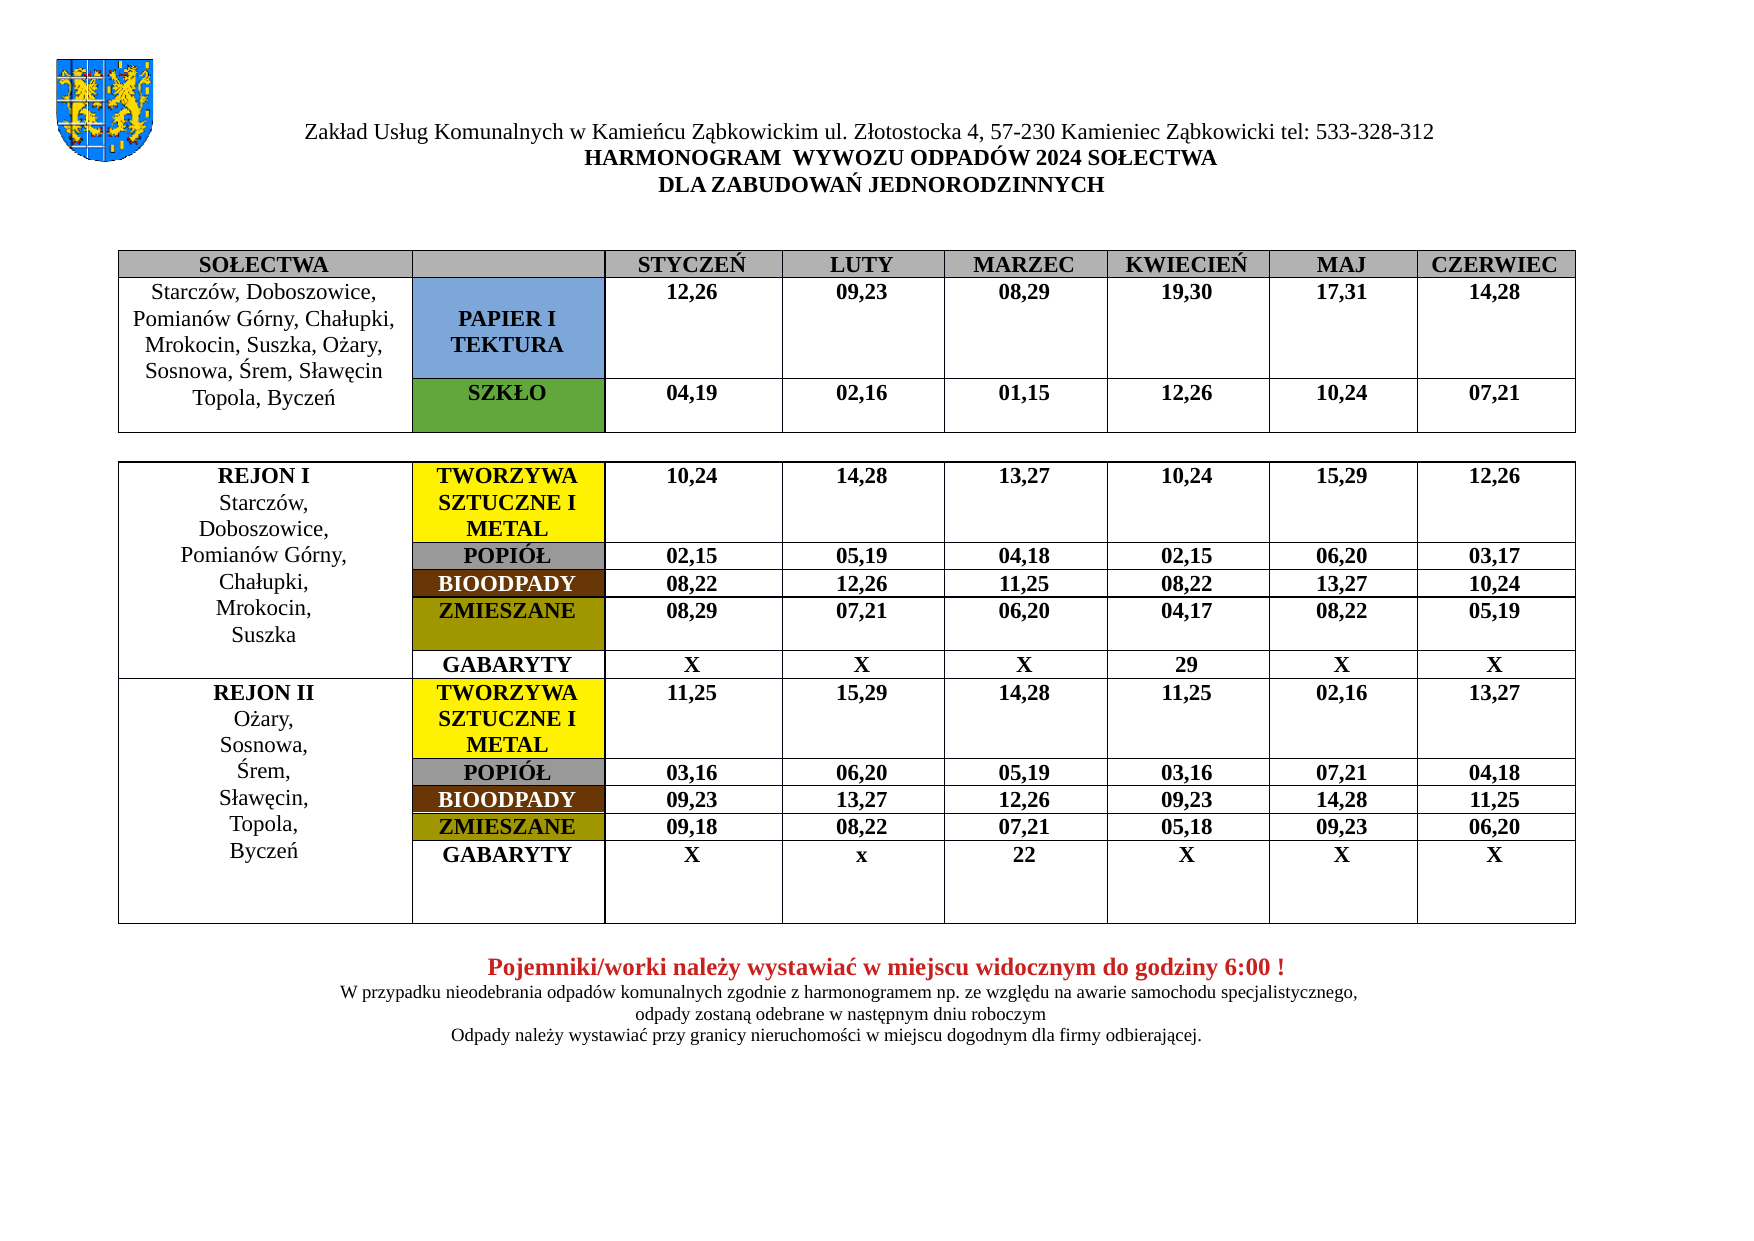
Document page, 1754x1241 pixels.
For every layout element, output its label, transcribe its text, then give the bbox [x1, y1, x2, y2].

table_cell x [783, 841, 944, 922]
table_cell X [606, 651, 782, 677]
table_cell 06,20 [1270, 543, 1417, 569]
table_cell X [945, 651, 1107, 677]
table_cell 06,20 [1418, 814, 1575, 840]
table_cell 09,18 [606, 814, 782, 840]
table_cell 09,23 [1108, 786, 1269, 812]
table_header 15,29 [1270, 463, 1417, 542]
table_cell Starczów, Doboszowice, Pomianów Górny, Chałupki, Mrokocin, Suszka, Ożary, Sosnowa, Śrem, Sławęcin Topola, Byczeń [119, 278, 412, 432]
table_cell PAPIER I TEKTURA [413, 278, 604, 378]
table_cell GABARYTY [413, 651, 604, 677]
table_cell 07,21 [783, 598, 944, 650]
table_cell 02,16 [1270, 679, 1417, 758]
table_cell 05,18 [1108, 814, 1269, 840]
table_cell 02,15 [1108, 543, 1269, 569]
table_cell 07,21 [945, 814, 1107, 840]
table_cell ZMIESZANE [413, 814, 604, 840]
table_cell POPIÓŁ [413, 543, 604, 569]
text Odpady należy wystawiać przy granicy nieruchomości w miejscu dogodnym dla firmy odbierającej. [118, 1024, 1636, 1046]
table_header KWIECIEŃ [1108, 251, 1269, 277]
table_cell X [606, 841, 782, 922]
table_cell 08,22 [606, 570, 782, 596]
table_cell 29 [1108, 651, 1269, 677]
table_cell 12,26 [945, 786, 1107, 812]
table_cell 11,25 [1108, 679, 1269, 758]
table_cell 05,19 [783, 543, 944, 569]
table_header 10,24 [1108, 463, 1269, 542]
table_cell X [1108, 841, 1269, 922]
table_cell 12,26 [783, 570, 944, 596]
table_cell 15,29 [783, 679, 944, 758]
table_cell POPIÓŁ [413, 759, 604, 785]
table_cell BIOODPADY [413, 786, 604, 812]
table_cell X [1270, 651, 1417, 677]
table_cell 13,27 [1418, 679, 1575, 758]
table_cell 17,31 [1270, 278, 1417, 378]
table_cell 08,22 [783, 814, 944, 840]
table_header [413, 251, 604, 277]
table_cell 04,18 [1418, 759, 1575, 785]
table_cell X [1270, 841, 1417, 922]
table_cell 01,15 [945, 379, 1107, 432]
table_cell 13,27 [1270, 570, 1417, 596]
text DLA ZABUDOWAŃ JEDNORODZINNYCH [118, 171, 1636, 197]
table_cell 11,25 [945, 570, 1107, 596]
table_cell 03,17 [1418, 543, 1575, 569]
table_cell 06,20 [783, 759, 944, 785]
table_cell 10,24 [1418, 570, 1575, 596]
table_cell TWORZYWA SZTUCZNE I METAL [413, 679, 604, 758]
text Zakład Usług Komunalnych w Kamieńcu Ząbkowickim ul. Złotostocka 4, 57-230 Kamieniec Ząbkowicki tel: 533-328-312 [154, 118, 1636, 144]
table_header 13,27 [945, 463, 1107, 542]
table_cell 09,23 [783, 278, 944, 378]
table_cell 02,15 [606, 543, 782, 569]
table_cell 08,29 [945, 278, 1107, 378]
table_cell 02,16 [783, 379, 944, 432]
table_cell 19,30 [1108, 278, 1269, 378]
table_cell 14,28 [1418, 278, 1575, 378]
table_cell X [783, 651, 944, 677]
text HARMONOGRAM WYWOZU ODPADÓW 2024 SOŁECTWA [118, 144, 1636, 171]
table_header CZERWIEC [1418, 251, 1575, 277]
table_header 14,28 [783, 463, 944, 542]
text Pojemniki/worki należy wystawiać w miejscu widocznym do godziny 6:00 ! [118, 952, 1636, 981]
table_header SOŁECTWA [119, 251, 412, 277]
table_cell 04,19 [606, 379, 782, 432]
table_header LUTY [783, 251, 944, 277]
table_cell 12,26 [1108, 379, 1269, 432]
table_cell ZMIESZANE [413, 598, 604, 650]
table_cell SZKŁO [413, 379, 604, 432]
table_cell 09,23 [606, 786, 782, 812]
table_header TWORZYWA SZTUCZNE I METAL [413, 463, 604, 542]
table_cell 04,17 [1108, 598, 1269, 650]
table_cell 04,18 [945, 543, 1107, 569]
table_cell 14,28 [945, 679, 1107, 758]
table_cell 05,19 [945, 759, 1107, 785]
table_header MARZEC [945, 251, 1107, 277]
text W przypadku nieodebrania odpadów komunalnych zgodnie z harmonogramem np. ze względu na awarie samochodu specjalistycznego, [118, 981, 1636, 1002]
table_cell 07,21 [1270, 759, 1417, 785]
table_cell 12,26 [606, 278, 782, 378]
table_header STYCZEŃ [606, 251, 782, 277]
table_cell 11,25 [606, 679, 782, 758]
table_cell 09,23 [1270, 814, 1417, 840]
table_header 10,24 [606, 463, 782, 542]
table_cell 03,16 [1108, 759, 1269, 785]
table_cell 13,27 [783, 786, 944, 812]
table_cell 10,24 [1270, 379, 1417, 432]
table_cell 07,21 [1418, 379, 1575, 432]
table_cell 22 [945, 841, 1107, 922]
table_cell 08,29 [606, 598, 782, 650]
table_cell GABARYTY [413, 841, 604, 922]
table_cell 05,19 [1418, 598, 1575, 650]
text odpady zostaną odebrane w następnym dniu roboczym [118, 1002, 1636, 1024]
table_cell 11,25 [1418, 786, 1575, 812]
table_cell 03,16 [606, 759, 782, 785]
table_cell 06,20 [945, 598, 1107, 650]
table_cell X [1418, 651, 1575, 677]
table_header 12,26 [1418, 463, 1575, 542]
table_cell REJON II Ożary, Sosnowa, Śrem, Sławęcin, Topola, Byczeń [119, 679, 412, 922]
table_cell 08,22 [1108, 570, 1269, 596]
table_cell 08,22 [1270, 598, 1417, 650]
table_header MAJ [1270, 251, 1417, 277]
table_cell 14,28 [1270, 786, 1417, 812]
table_header REJON I Starczów, Doboszowice, Pomianów Górny, Chałupki, Mrokocin, Suszka [119, 463, 412, 677]
table_cell BIOODPADY [413, 570, 604, 596]
table_cell X [1418, 841, 1575, 922]
